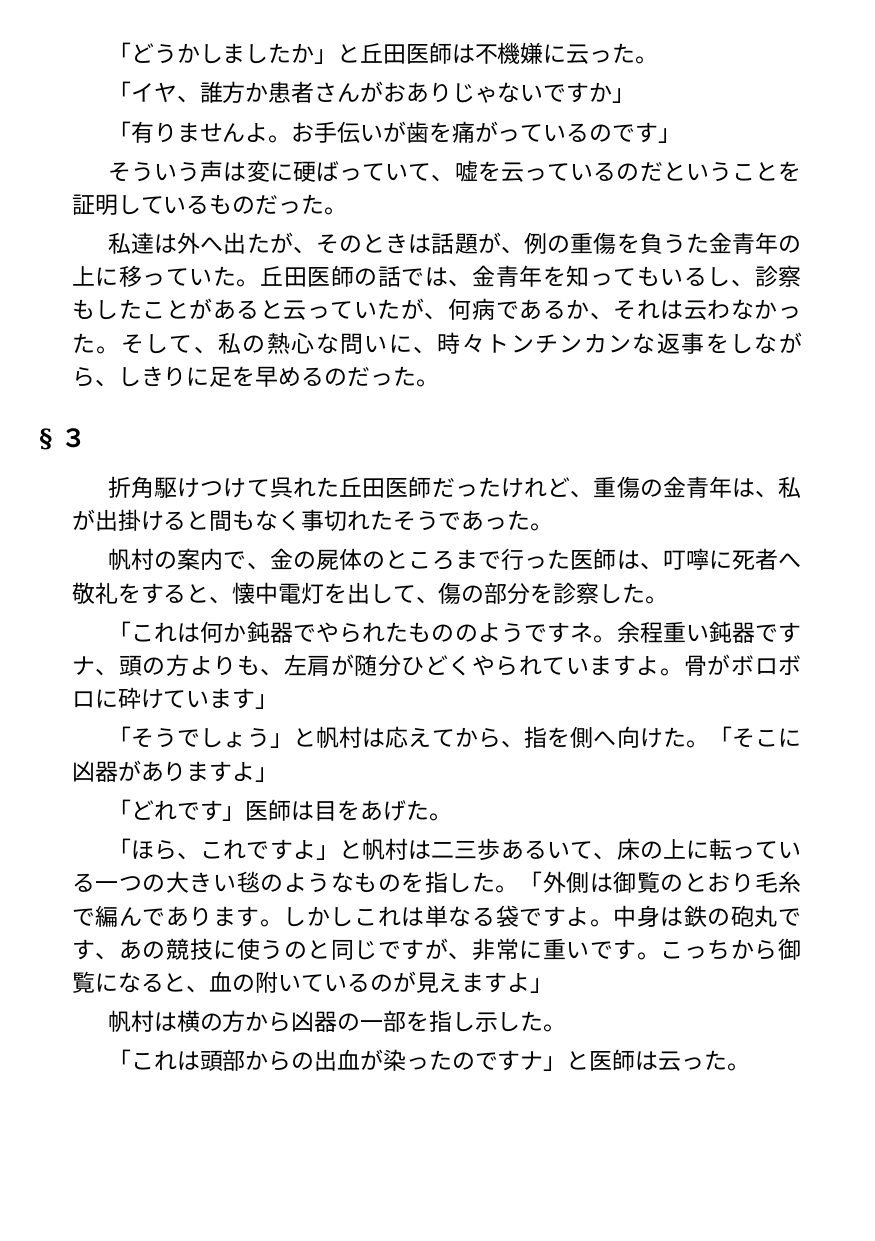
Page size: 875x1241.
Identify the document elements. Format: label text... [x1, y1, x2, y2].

text 「イヤ、誰方か患者さんがおありじゃないですか」 [72, 75, 802, 108]
text 帆村の案内で、金の屍体のところまで行った医師は、叮嚀に死者へ敬礼をすると、懐中電灯を出して、傷の部分を診察した。 [72, 542, 802, 609]
text そういう声は変に硬ばっていて、嘘を云っているのだということを証明しているものだった。 [72, 153, 802, 220]
text 「これは何か鈍器でやられたもののようですネ。余程重い鈍器ですナ、頭の方よりも、左肩が随分ひどくやられていますよ。骨がボロボロに砕けています」 [72, 615, 802, 714]
text 「どうかしましたか」と丘田医師は不機嫌に云った。 [72, 36, 802, 69]
text 私達は外へ出たが、そのときは話題が、例の重傷を負うた金青年の上に移っていた。丘田医師の話では、金青年を知ってもいるし、診察もしたことがあると云っていたが、何病であるか、それは云わなかった。そして、私の熱心な問いに、時々トンチンカンな返事をしながら、しきりに足を早めるのだった。 [72, 226, 802, 392]
text 「ほら、これですよ」と帆村は二三歩あるいて、床の上に転っている一つの大きい毯のようなものを指した。「外側は御覧のとおり毛糸で編んであります。しかしこれは単なる袋ですよ。中身は鉄の砲丸です、あの競技に使うのと同じですが、非常に重いです。こっちから御覧になると、血の附いているのが見えますよ」 [72, 832, 802, 998]
text 「そうでしょう」と帆村は応えてから、指を側へ向けた。「そこに凶器がありますよ」 [72, 720, 802, 787]
text 「どれです」医師は目をあげた。 [72, 793, 802, 826]
subtitle § ３ [36, 416, 838, 458]
text 「有りませんよ。お手伝いが歯を痛がっているのです」 [72, 114, 802, 148]
text 折角駆けつけて呉れた丘田医師だったけれど、重傷の金青年は、私が出掛けると間もなく事切れたそうであった。 [72, 470, 802, 536]
text 「これは頭部からの出血が染ったのですナ」と医師は云った。 [72, 1043, 802, 1076]
text 帆村は横の方から凶器の一部を指し示した。 [72, 1004, 802, 1037]
